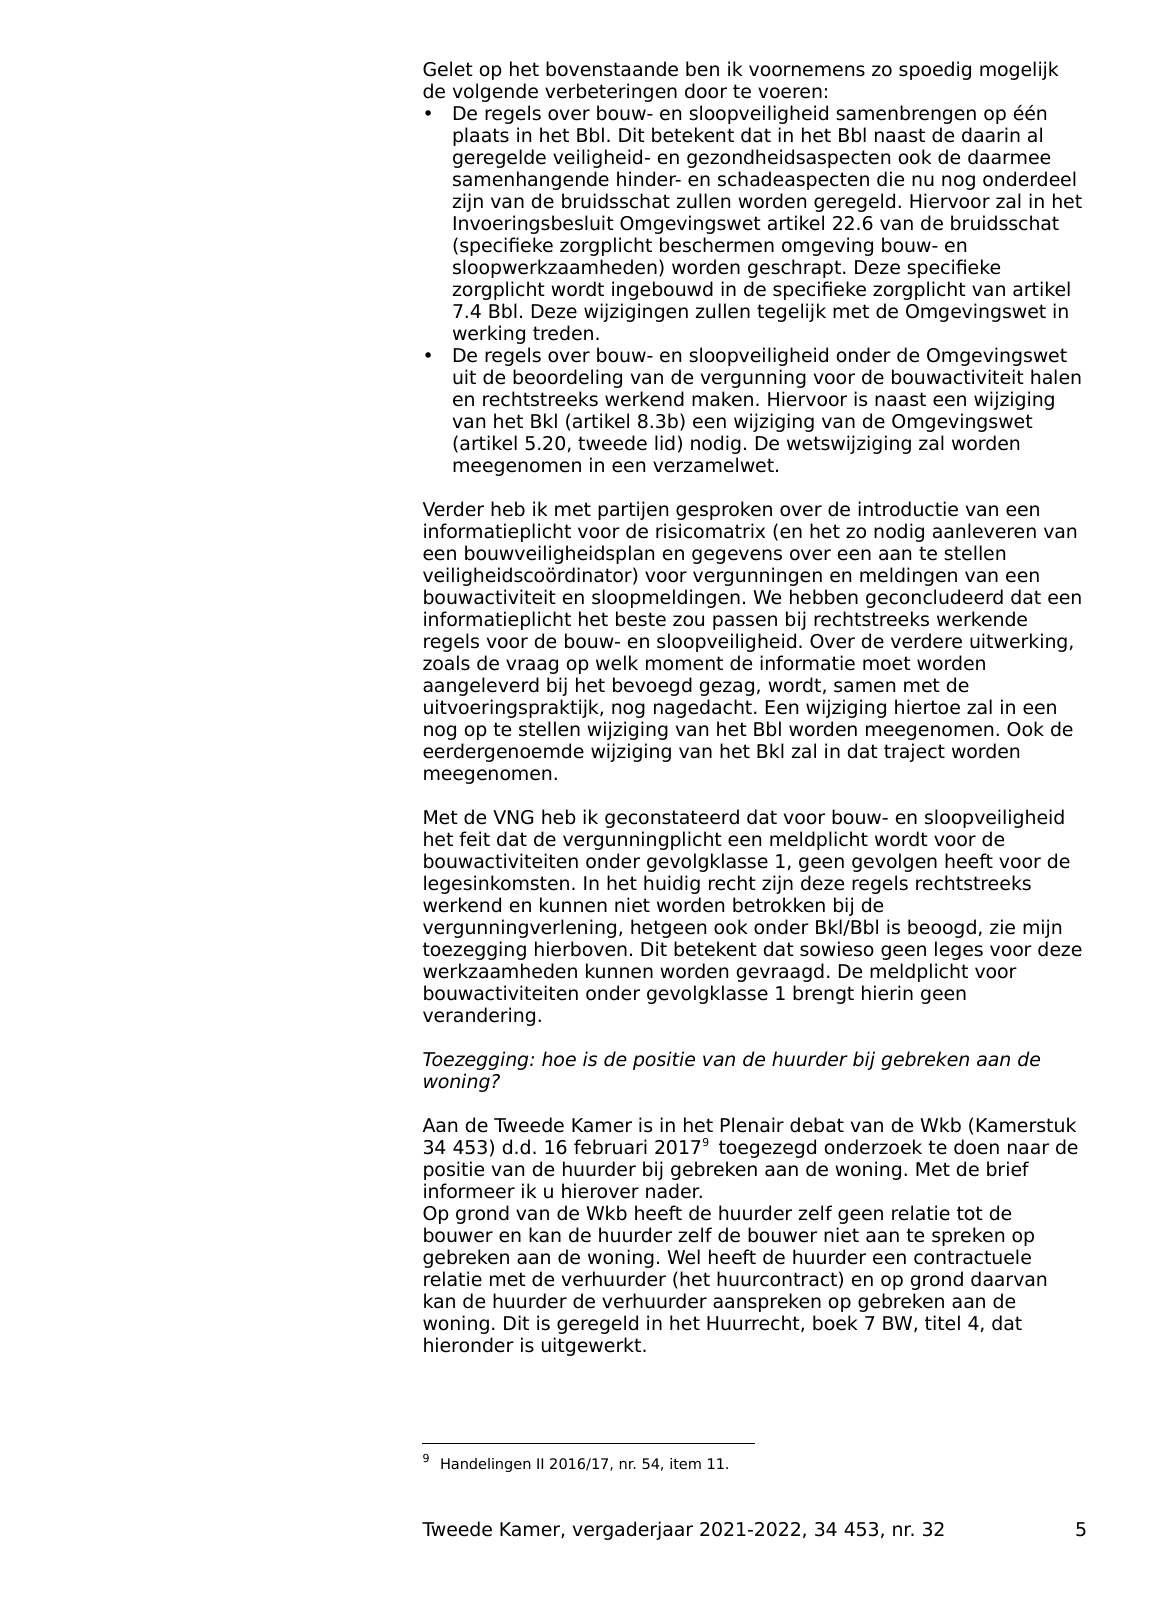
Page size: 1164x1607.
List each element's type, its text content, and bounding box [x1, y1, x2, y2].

text Aan de Tweede Kamer is in het Plenair debat van de Wkb (Kamerstuk 34 453) d.d. 16 februari 2017 toegezegd onderzoek te doen naar de positie van de huurder bij gebreken aan de woning. Met de brief informeer ik u hierover nader. [422, 1115, 1087, 1203]
text Gelet op het bovenstaande ben ik voornemens zo spoedig mogelijk de volgende verbeteringen door te voeren: [422, 59, 1087, 103]
text Verder heb ik met partijen gesproken over de introductie van een informatieplicht voor de risicomatrix (en het zo nodig aanleveren van een bouwveiligheidsplan en gegevens over een aan te stellen veiligheidscoördinator) voor vergunningen en meldingen van een bouwactiviteit en sloopmeldingen. We hebben geconcludeerd dat een informatieplicht het beste zou passen bij rechtstreeks werkende regels voor de bouw- en sloopveiligheid. Over de verdere uitwerking, zoals de vraag op welk moment de informatie moet worden aangeleverd bij het bevoegd gezag, wordt, samen met de uitvoeringspraktijk, nog nagedacht. Een wijziging hiertoe zal in een nog op te stellen wijziging van het Bbl worden meegenomen. Ook de eerdergenoemde wijziging van het Bkl zal in dat traject worden meegenomen. [422, 499, 1087, 784]
text • De regels over bouw- en sloopveiligheid onder de Omgevingswet uit de beoordeling van de vergunning voor de bouwactiviteit halen en rechtstreeks werkend maken. Hiervoor is naast een wijziging van het Bkl (artikel 8.3b) een wijziging van de Omgevingswet (artikel 5.20, tweede lid) nodig. De wetswijziging zal worden meegenomen in een verzamelwet. [422, 345, 1087, 477]
subtitle Toezegging: hoe is de positie van de huurder bij gebreken aan de woning? [422, 1049, 1087, 1093]
text Handelingen II 2016/17, nr. 54, item 11. [422, 1452, 1087, 1474]
text Op grond van de Wkb heeft de huurder zelf geen relatie tot de bouwer en kan de huurder zelf de bouwer niet aan te spreken op gebreken aan de woning. Wel heeft de huurder een contractuele relatie met de verhuurder (het huurcontract) en op grond daarvan kan de huurder de verhuurder aanspreken op gebreken aan de woning. Dit is geregeld in het Huurrecht, boek 7 BW, titel 4, dat hieronder is uitgewerkt. [422, 1203, 1087, 1357]
text • De regels over bouw- en sloopveiligheid samenbrengen op één plaats in het Bbl. Dit betekent dat in het Bbl naast de daarin al geregelde veiligheid- en gezondheidsaspecten ook de daarmee samenhangende hinder- en schadeaspecten die nu nog onderdeel zijn van de bruidsschat zullen worden geregeld. Hiervoor zal in het Invoeringsbesluit Omgevingswet artikel 22.6 van de bruidsschat (specifieke zorgplicht beschermen omgeving bouw- en sloopwerkzaamheden) worden geschrapt. Deze specifieke zorgplicht wordt ingebouwd in de specifieke zorgplicht van artikel 7.4 Bbl. Deze wijzigingen zullen tegelijk met de Omgevingswet in werking treden. [422, 103, 1087, 345]
text Met de VNG heb ik geconstateerd dat voor bouw- en sloopveiligheid het feit dat de vergunningplicht een meldplicht wordt voor de bouwactiviteiten onder gevolgklasse 1, geen gevolgen heeft voor de legesinkomsten. In het huidig recht zijn deze regels rechtstreeks werkend en kunnen niet worden betrokken bij de vergunningverlening, hetgeen ook onder Bkl/Bbl is beoogd, zie mijn toezegging hierboven. Dit betekent dat sowieso geen leges voor deze werkzaamheden kunnen worden gevraagd. De meldplicht voor bouwactiviteiten onder gevolgklasse 1 brengt hierin geen verandering. [422, 807, 1087, 1027]
